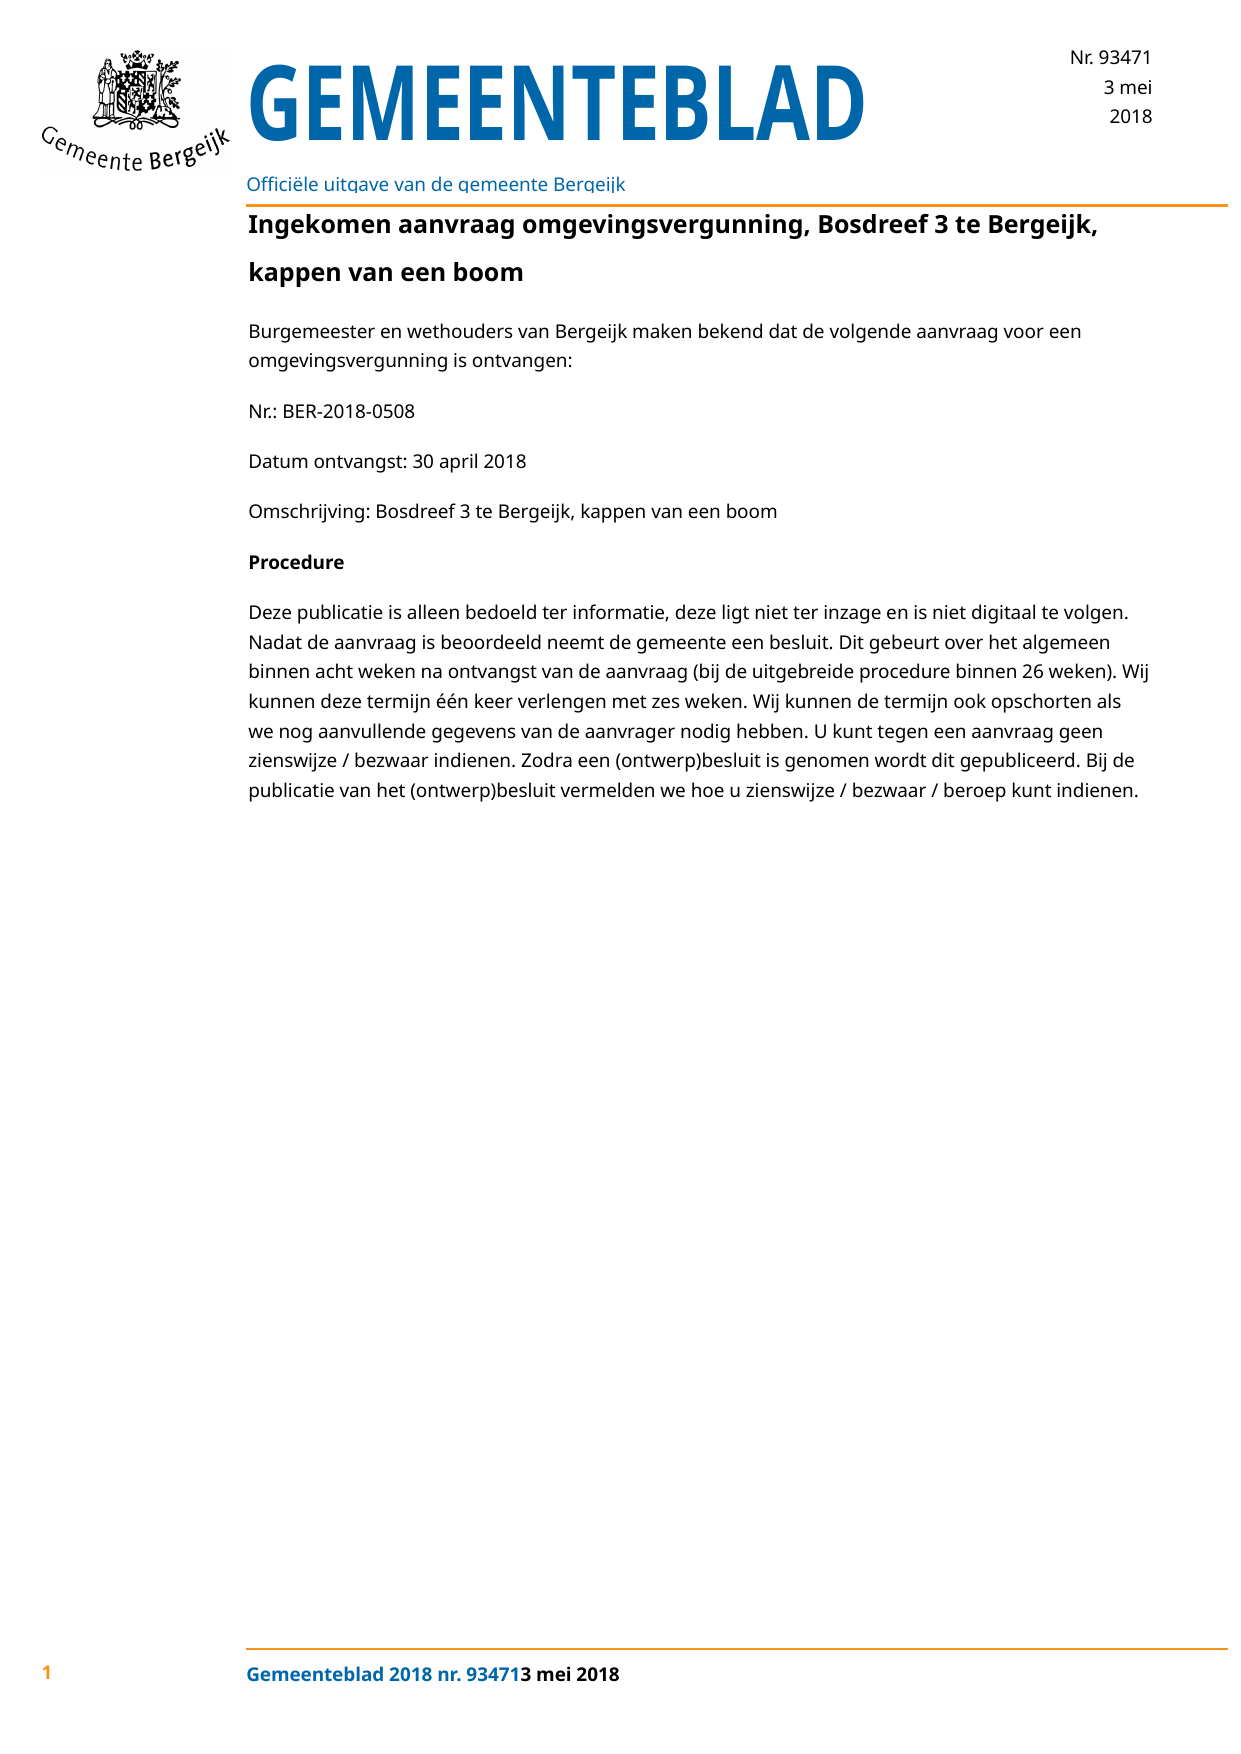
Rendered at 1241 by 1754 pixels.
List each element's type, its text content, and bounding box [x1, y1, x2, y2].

text Deze publicatie is alleen bedoeld ter informatie, deze ligt niet ter inzage en is niet digitaal te volgen. Nadat de aanvraag is beoordeeld neemt de gemeente een besluit. Dit gebeurt over het algemeen binnen acht weken na ontvangst van de aanvraag (bij de uitgebreide procedure binnen 26 weken). Wij kunnen deze termijn één keer verlengen met zes weken. Wij kunnen de termijn ook opschorten als we nog aanvullende gegevens van de aanvrager nodig hebben. U kunt tegen een aanvraag geen zienswijze / bezwaar indienen. Zodra een (ontwerp)besluit is genomen wordt dit gepubliceerd. Bij de publicatie van het (ontwerp)besluit vermelden we hoe u zienswijze / bezwaar / beroep kunt indienen. [248, 599, 1152, 803]
text Nr.: BER-2018-0508 [248, 398, 1152, 424]
text Datum ontvangst: 30 april 2018 [248, 448, 1152, 474]
picture [41, 47, 231, 172]
text Procedure [248, 549, 1152, 575]
text Omschrijving: Bosdreef 3 te Bergeijk, kappen van een boom [248, 499, 1152, 524]
text Ingekomen aanvraag omgevingsvergunning, Bosdreef 3 te Bergeijk, kappen van een boom [248, 207, 1152, 288]
text Burgemeester en wethouders van Bergeijk maken bekend dat de volgende aanvraag voor een omgevingsvergunning is ontvangen: [248, 318, 1152, 373]
